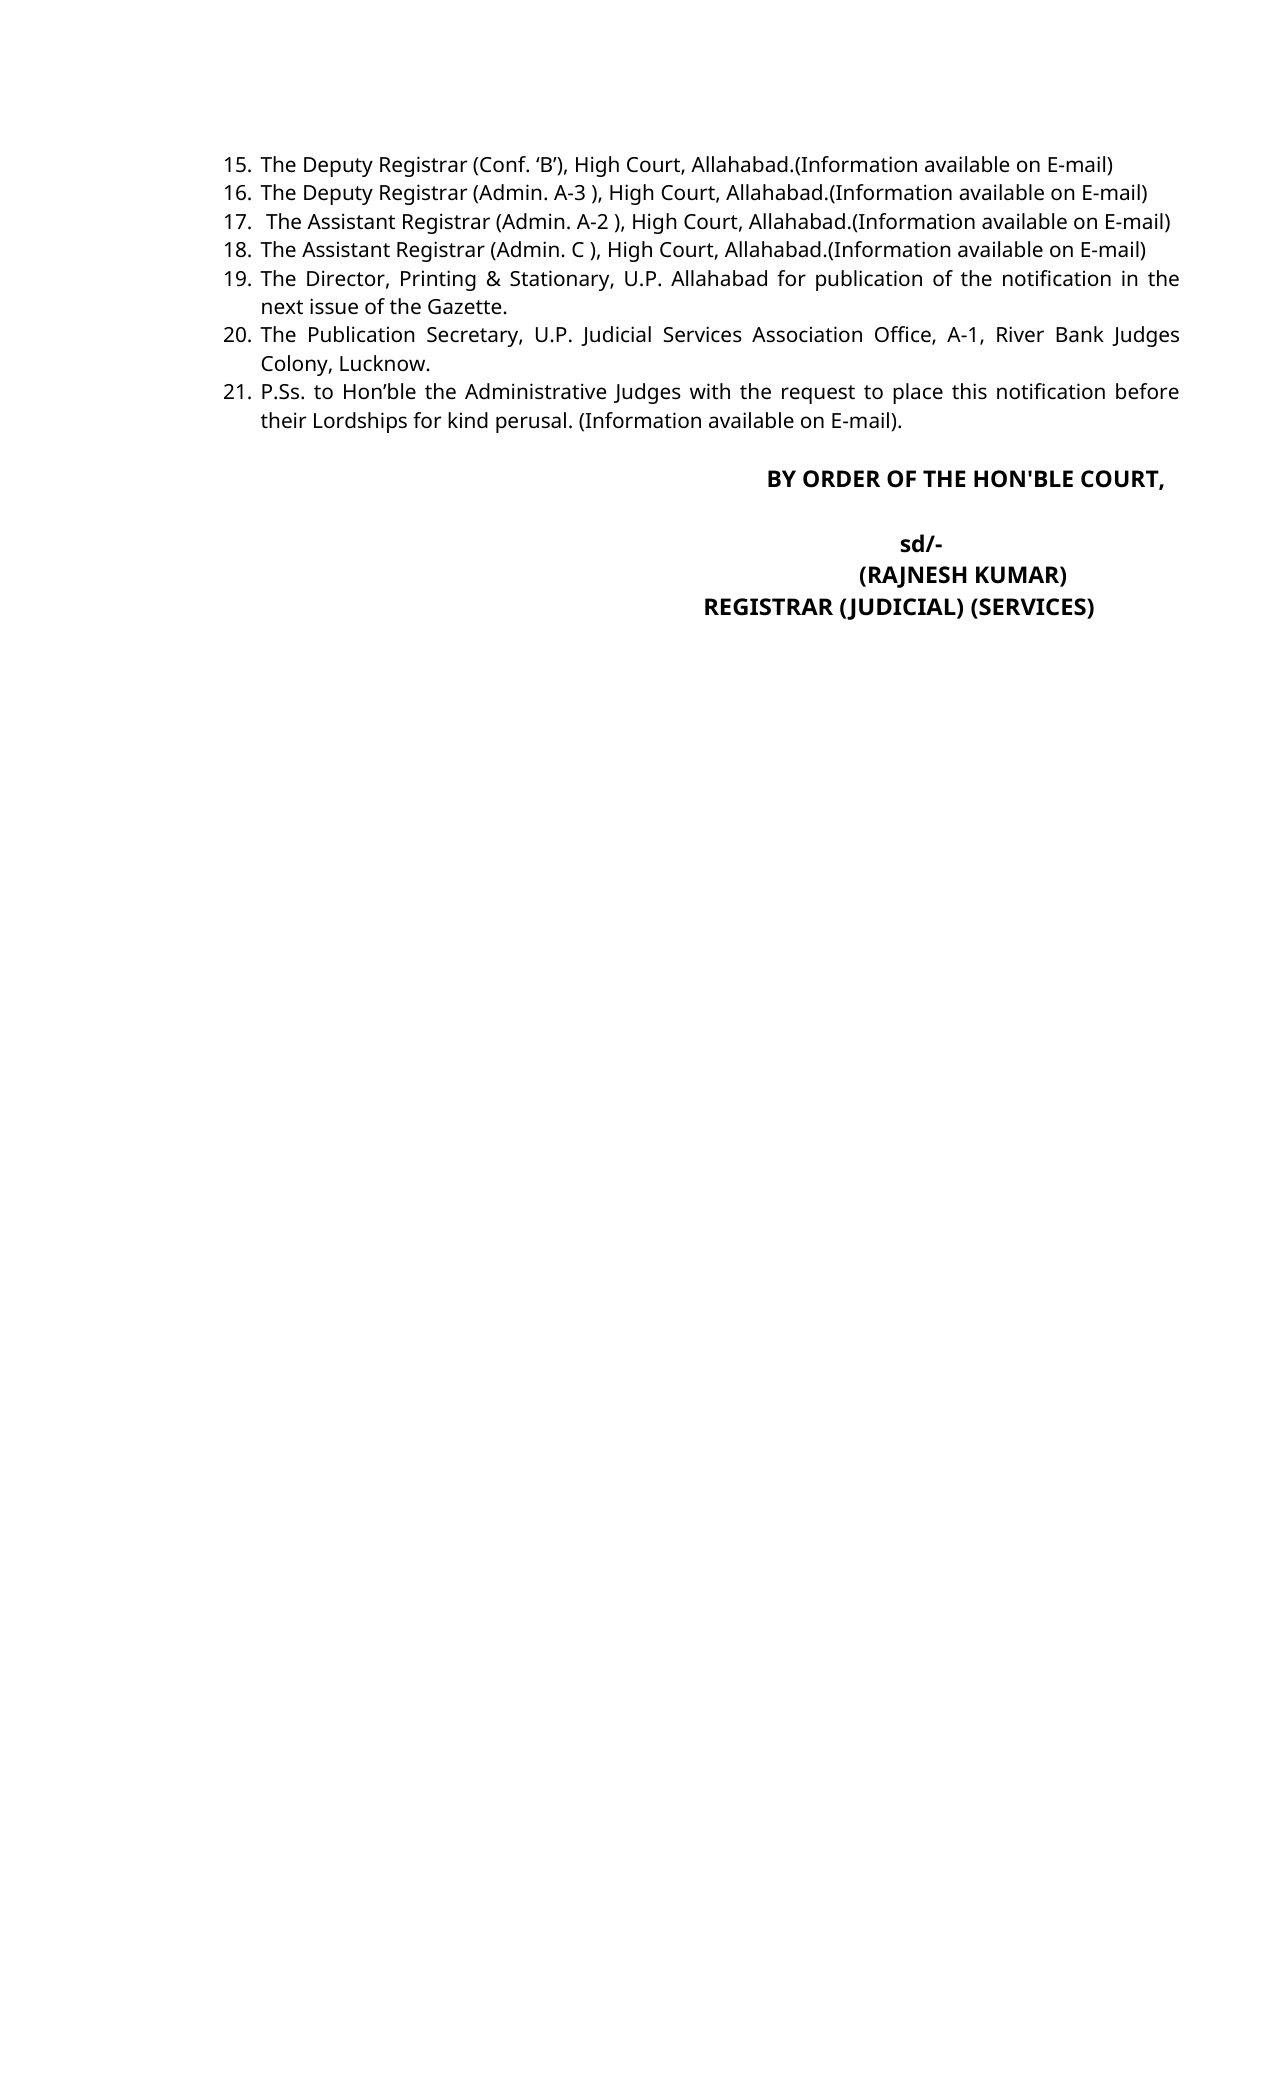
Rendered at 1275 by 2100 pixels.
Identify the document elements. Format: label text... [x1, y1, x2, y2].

list The Publication Secretary, U.P. Judicial Services Association Office, A-1, River Bank Judges Colony, Lucknow. [223, 321, 1181, 377]
list P.Ss. to Hon’ble the Administrative Judges with the request to place this notification before their Lordships for kind perusal. (Information available on E-mail). [223, 377, 1181, 434]
list The Deputy Registrar (Admin. A-3 ), High Court, Allahabad.(Information available on E-mail) [223, 178, 1181, 207]
list The Deputy Registrar (Conf. ‘B’), High Court, Allahabad.(Information available on E-mail) [223, 150, 1181, 178]
list The Assistant Registrar (Admin. C ), High Court, Allahabad.(Information available on E-mail) [223, 235, 1181, 264]
text sd/- [560, 528, 1181, 559]
text REGISTRAR (JUDICIAL) (SERVICES) [185, 591, 1189, 622]
list The Assistant Registrar (Admin. A-2 ), High Court, Allahabad.(Information available on E-mail) [223, 207, 1181, 235]
list The Director, Printing & Stationary, U.P. Allahabad for publication of the notification in the next issue of the Gazette. [223, 264, 1181, 321]
text (RAJNESH KUMAR) [560, 559, 1181, 591]
text BY ORDER OF THE HON'BLE COURT, [185, 463, 1181, 494]
